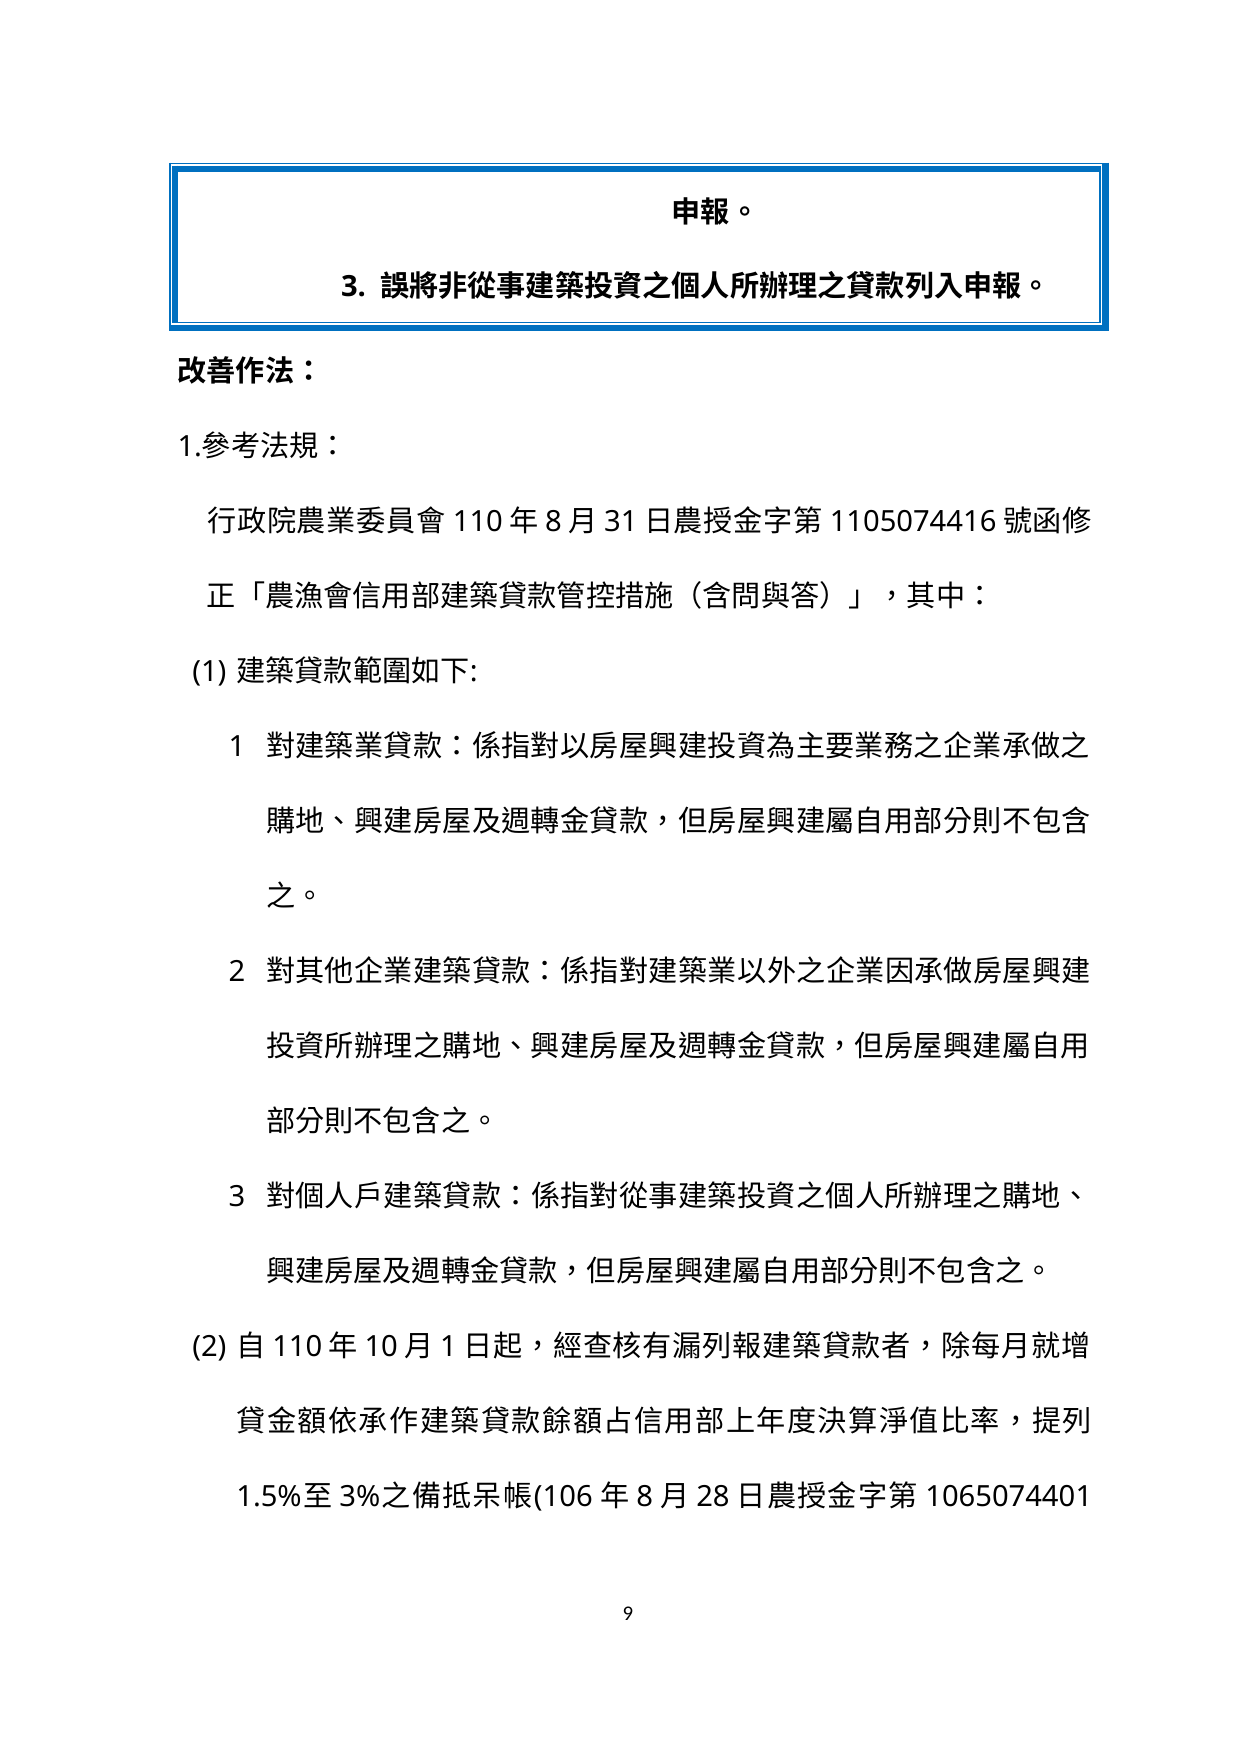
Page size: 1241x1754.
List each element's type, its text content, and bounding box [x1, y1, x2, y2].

list 對個人戶建築貸款：係指對從事建築投資之個人所辦理之購地、興建房屋及週轉金貸款，但房屋興建屬自用部分則不包含之。 [228, 1156, 1092, 1306]
text 改善作法： [177, 331, 1092, 406]
list 自110年10月1日起，經查核有漏列報建築貸款者，除每月就增貸金額依承作建築貸款餘額占信用部上年度決算淨值比率，提列1.5%至3%之備抵呆帳(106年8月28日農授金字第1065074401 [192, 1306, 1092, 1531]
list 對建築業貸款：係指對以房屋興建投資為主要業務之企業承做之購地、興建房屋及週轉金貸款，但房屋興建屬自用部分則不包含之。 [228, 706, 1092, 931]
text 1.參考法規： [177, 406, 1092, 481]
list 對其他企業建築貸款：係指對建築業以外之企業因承做房屋興建投資所辦理之購地、興建房屋及週轉金貸款，但房屋興建屬自用部分則不包含之。 [228, 931, 1092, 1156]
list 建築貸款範圍如下: [192, 631, 1092, 706]
table_header 態樣四：建築貸款申報錯誤： 未將建築業所辦理之購地、興建房屋或週轉金貸款列入申報。 未將從事建築投資之個人所辦理之購地或週轉金貸款列入申報。 誤將非從事建築投資之個人所辦理之貸款列入申報。 [178, 172, 1099, 322]
text 行政院農業委員會110年8月31日農授金字第1105074416號函修正「農漁會信用部建築貸款管控措施（含問與答）」，其中： [207, 481, 1092, 631]
